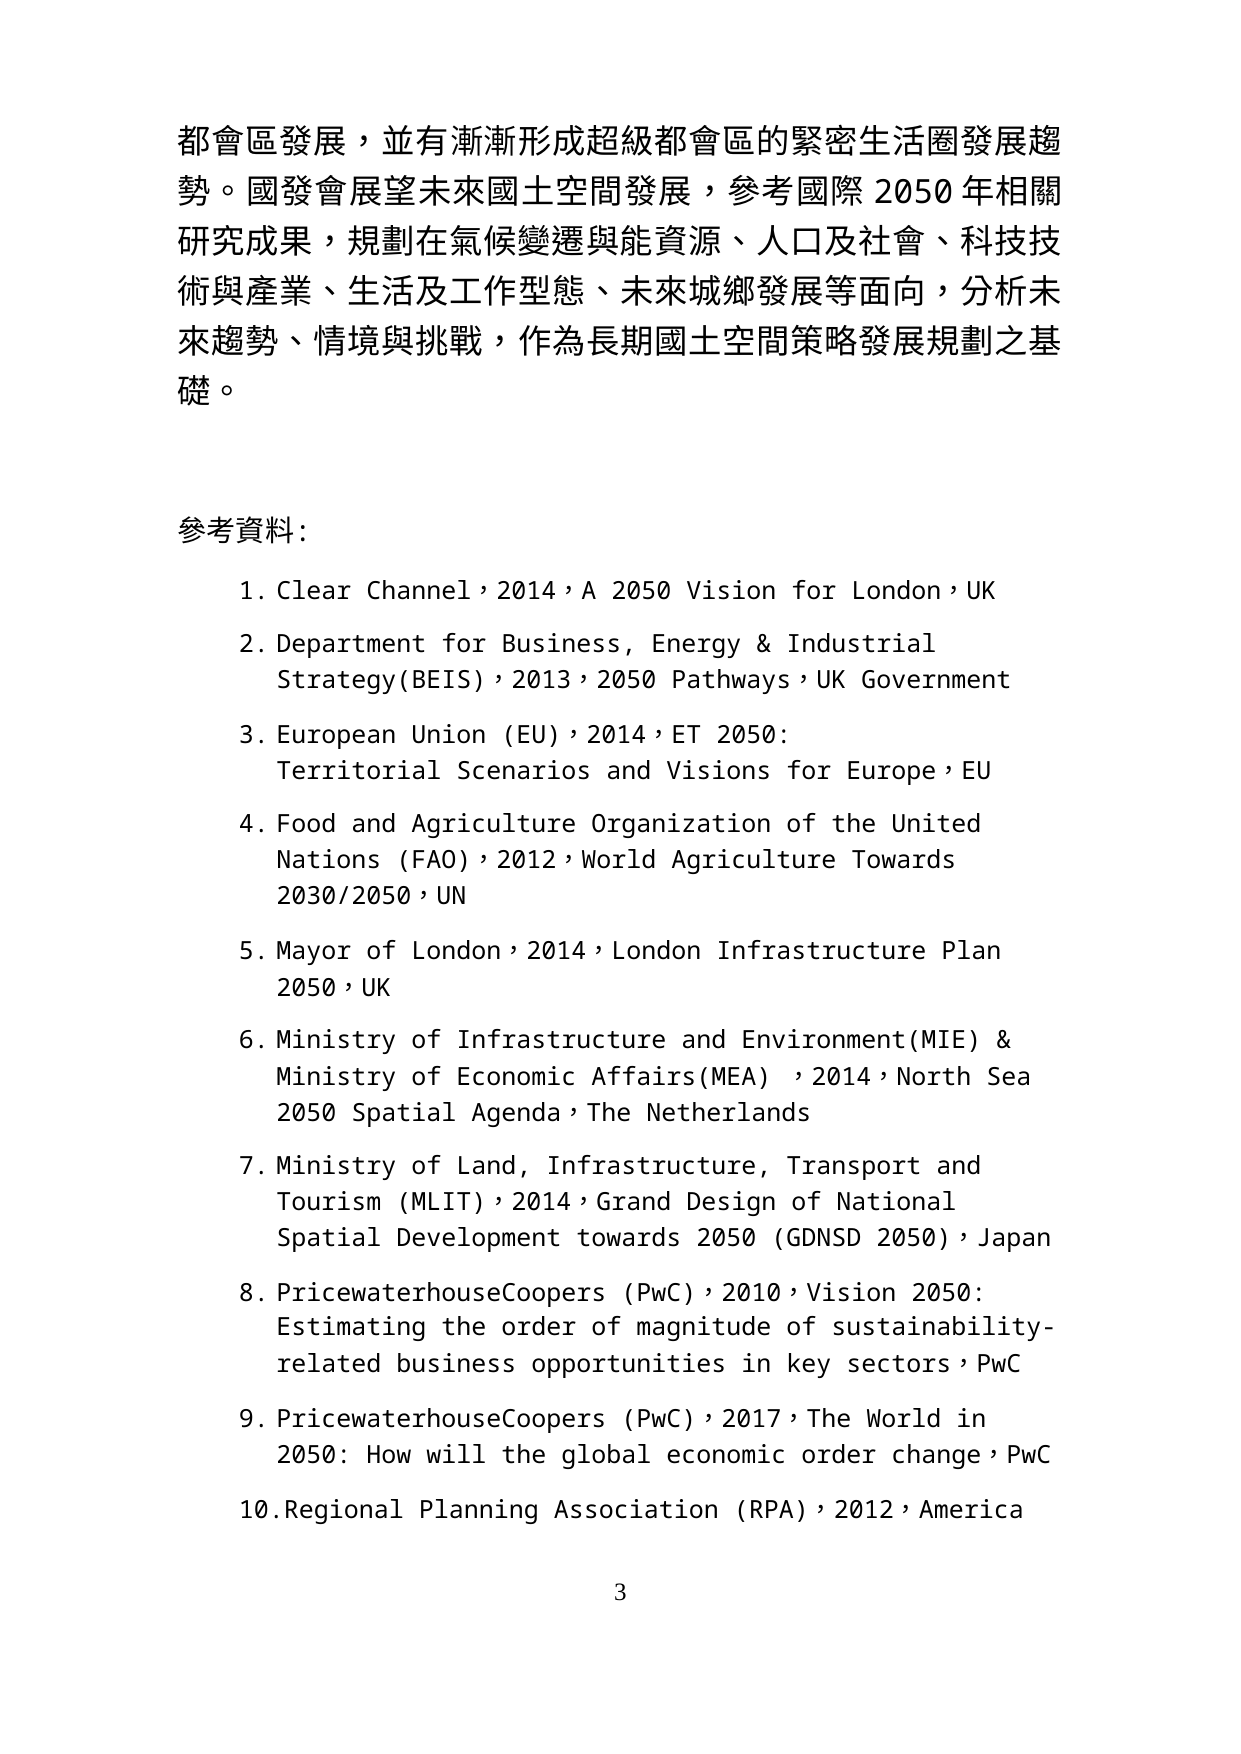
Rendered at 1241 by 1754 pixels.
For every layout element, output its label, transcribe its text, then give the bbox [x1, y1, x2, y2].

list Ministry of Infrastructure and Environment(MIE) & Ministry of Economic Affairs(MEA) ，2014，North Sea 2050 Spatial Agenda，The Netherlands [239, 1022, 1063, 1129]
list Ministry of Land, Infrastructure, Transport and Tourism (MLIT)，2014，Grand Design of National Spatial Development towards 2050 (GDNSD 2050)，Japan [239, 1147, 1063, 1254]
list Mayor of London，2014，London Infrastructure Plan 2050，UK [239, 931, 1063, 1003]
list PricewaterhouseCoopers (PwC)，2010，Vision 2050: Estimating the order of magnitude of sustainability-related business opportunities in key sectors，PwC [239, 1273, 1063, 1379]
list PricewaterhouseCoopers (PwC)，2017，The World in 2050: How will the global economic order change，PwC [239, 1398, 1063, 1471]
list Food and Agriculture Organization of the United Nations (FAO)，2012，World Agriculture Towards 2030/2050，UN [239, 806, 1063, 912]
list Department for Business, Energy & Industrial Strategy(BEIS)，2013，2050 Pathways，UK Government [239, 625, 1063, 696]
list European Union (EU)，2014，ET 2050: Territorial Scenarios and Visions for Europe，EU [239, 714, 1063, 787]
list Regional Planning Association (RPA)，2012，America [239, 1489, 1063, 1526]
list Clear Channel，2014，A 2050 Vision for London，UK [239, 570, 1063, 606]
text 都會區發展，並有漸漸形成超級都會區的緊密生活圈發展趨勢。國發會展望未來國土空間發展，參考國際2050年相關研究成果，規劃在氣候變遷與能資源、人口及社會、科技技術與產業、生活及工作型態、未來城鄉發展等面向，分析未來趨勢、情境與挑戰，作為長期國土空間策略發展規劃之基礎。 [177, 114, 1063, 414]
text 參考資料: [177, 501, 1063, 551]
